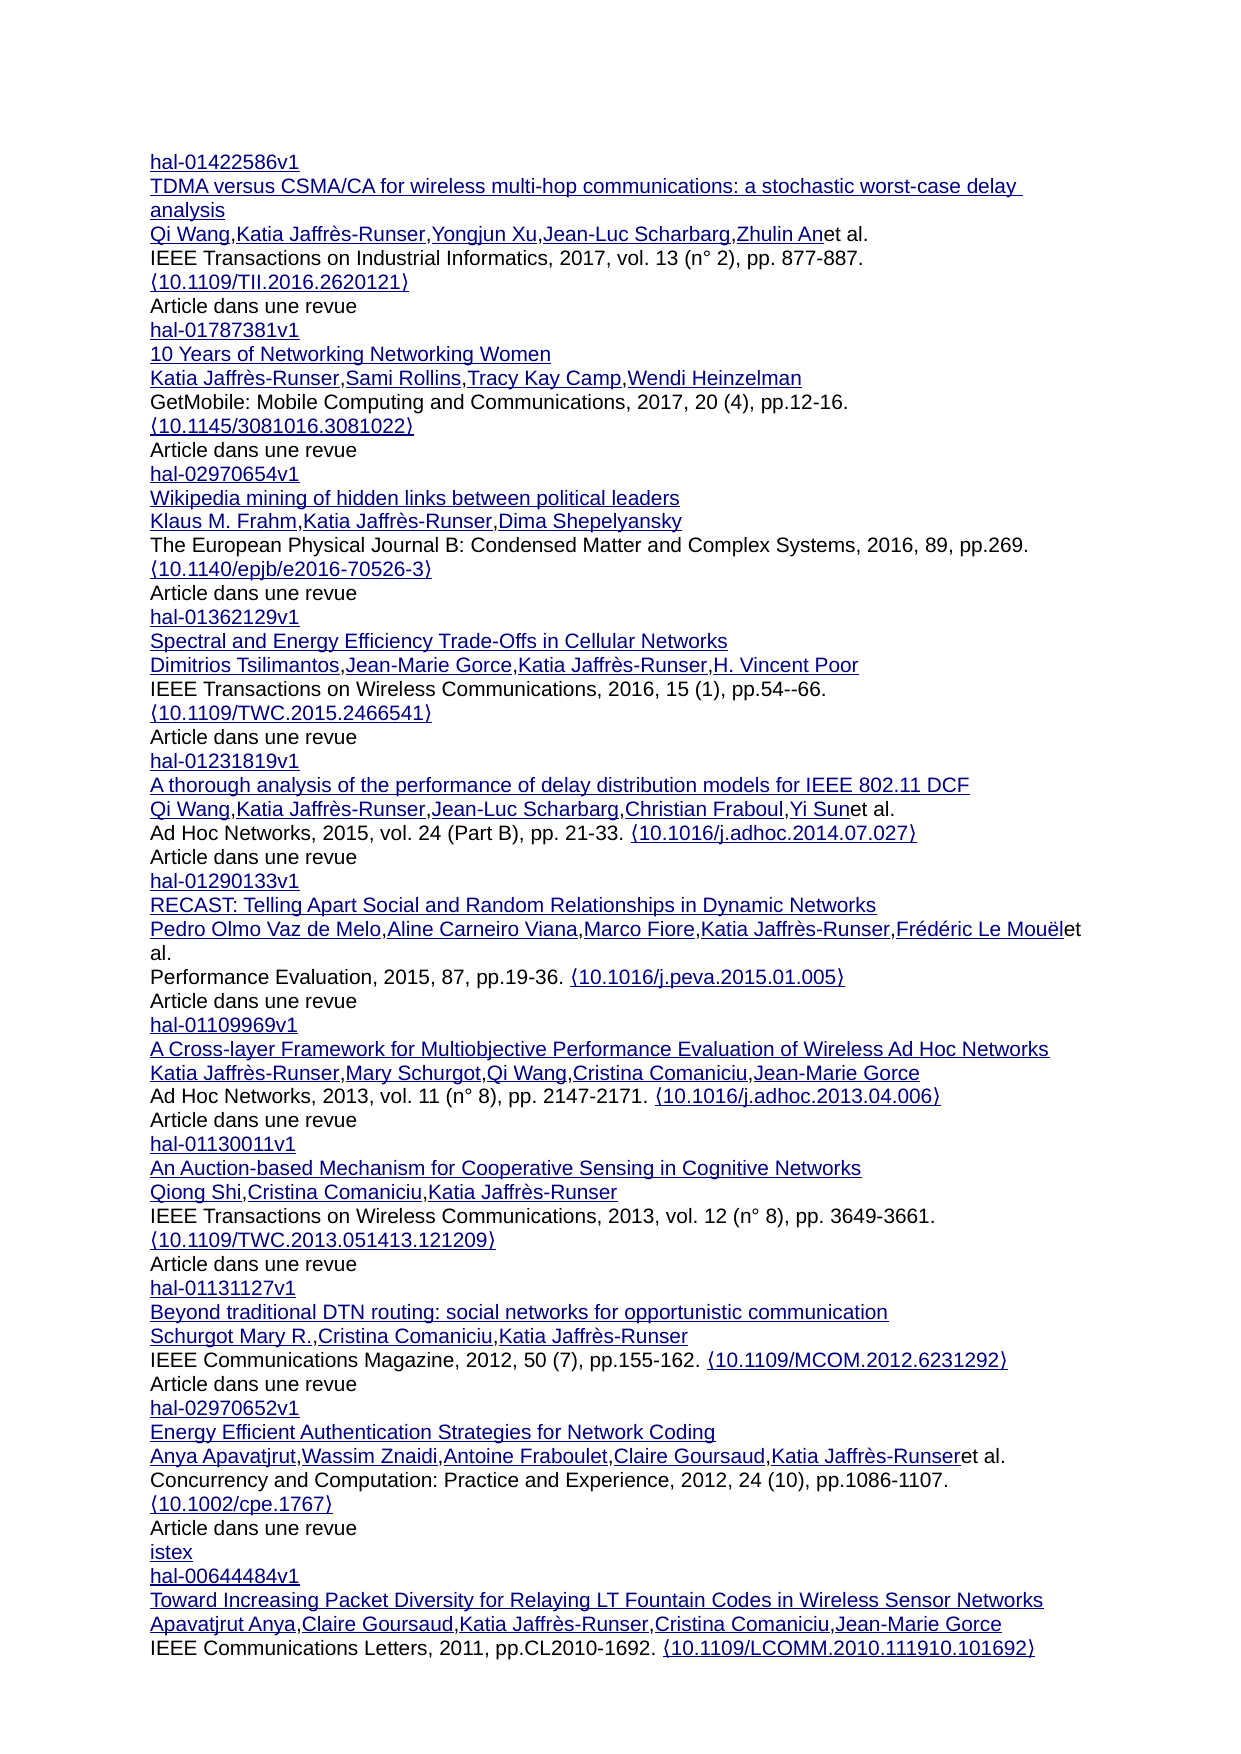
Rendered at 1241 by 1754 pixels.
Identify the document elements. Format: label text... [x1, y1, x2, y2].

table_cell Toward Increasing Packet Diversity for Relaying LT Fountain Codes in Wireless Sensor Networks Apavatjrut Anya,Claire Goursaud,Katia Jaffrès-Runser,Cristina Comaniciu,Jean-Marie Gorce IEEE Communications Letters, 2011, pp.CL2010-1692. ⟨10.1109/LCOMM.2010.111910.101692⟩ [150, 1588, 1090, 1659]
table_cell Spectral and Energy Efficiency Trade-Offs in Cellular Networks Dimitrios Tsilimantos,Jean-Marie Gorce,Katia Jaffrès-Runser,H. Vincent Poor IEEE Transactions on Wireless Communications, 2016, 15 (1), pp.54--66. ⟨10.1109/TWC.2015.2466541⟩ Article dans une revue hal-01231819v1 [150, 629, 1090, 773]
table_cell TDMA versus CSMA/CA for wireless multi-hop communications: a stochastic worst-case delay analysis Qi Wang,Katia Jaffrès-Runser,Yongjun Xu,Jean-Luc Scharbarg,Zhulin Anet al. IEEE Transactions on Industrial Informatics, 2017, vol. 13 (n° 2), pp. 877-887. ⟨10.1109/TII.2016.2620121⟩ Article dans une revue hal-01787381v1 [150, 174, 1090, 342]
table_cell Wikipedia mining of hidden links between political leaders Klaus M. Frahm,Katia Jaffrès-Runser,Dima Shepelyansky The European Physical Journal B: Condensed Matter and Complex Systems, 2016, 89, pp.269. ⟨10.1140/epjb/e2016-70526-3⟩ Article dans une revue hal-01362129v1 [150, 485, 1090, 629]
table_cell Beyond traditional DTN routing: social networks for opportunistic communication Schurgot Mary R.,Cristina Comaniciu,Katia Jaffrès-Runser IEEE Communications Magazine, 2012, 50 (7), pp.155-162. ⟨10.1109/MCOM.2012.6231292⟩ Article dans une revue hal-02970652v1 [150, 1300, 1090, 1420]
table_cell A thorough analysis of the performance of delay distribution models for IEEE 802.11 DCF Qi Wang,Katia Jaffrès-Runser,Jean-Luc Scharbarg,Christian Fraboul,Yi Sunet al. Ad Hoc Networks, 2015, vol. 24 (Part B), pp. 21-33. ⟨10.1016/j.adhoc.2014.07.027⟩ Article dans une revue hal-01290133v1 [150, 773, 1090, 893]
table_cell RECAST: Telling Apart Social and Random Relationships in Dynamic Networks Pedro Olmo Vaz de Melo,Aline Carneiro Viana,Marco Fiore,Katia Jaffrès-Runser,Frédéric Le Mouëlet al. Performance Evaluation, 2015, 87, pp.19-36. ⟨10.1016/j.peva.2015.01.005⟩ Article dans une revue hal-01109969v1 [150, 893, 1090, 1036]
table_cell hal-01422586v1 [150, 150, 1090, 174]
table_cell An Auction-based Mechanism for Cooperative Sensing in Cognitive Networks Qiong Shi,Cristina Comaniciu,Katia Jaffrès-Runser IEEE Transactions on Wireless Communications, 2013, vol. 12 (n° 8), pp. 3649-3661. ⟨10.1109/TWC.2013.051413.121209⟩ Article dans une revue hal-01131127v1 [150, 1156, 1090, 1300]
table_cell Energy Efficient Authentication Strategies for Network Coding Anya Apavatjrut,Wassim Znaidi,Antoine Fraboulet,Claire Goursaud,Katia Jaffrès-Runseret al. Concurrency and Computation: Practice and Experience, 2012, 24 (10), pp.1086-1107. ⟨10.1002/cpe.1767⟩ Article dans une revue istex hal-00644484v1 [150, 1420, 1090, 1587]
table_cell 10 Years of Networking Networking Women Katia Jaffrès-Runser,Sami Rollins,Tracy Kay Camp,Wendi Heinzelman GetMobile: Mobile Computing and Communications, 2017, 20 (4), pp.12-16. ⟨10.1145/3081016.3081022⟩ Article dans une revue hal-02970654v1 [150, 342, 1090, 485]
table_cell A Cross-layer Framework for Multiobjective Performance Evaluation of Wireless Ad Hoc Networks Katia Jaffrès-Runser,Mary Schurgot,Qi Wang,Cristina Comaniciu,Jean-Marie Gorce Ad Hoc Networks, 2013, vol. 11 (n° 8), pp. 2147-2171. ⟨10.1016/j.adhoc.2013.04.006⟩ Article dans une revue hal-01130011v1 [150, 1036, 1090, 1156]
